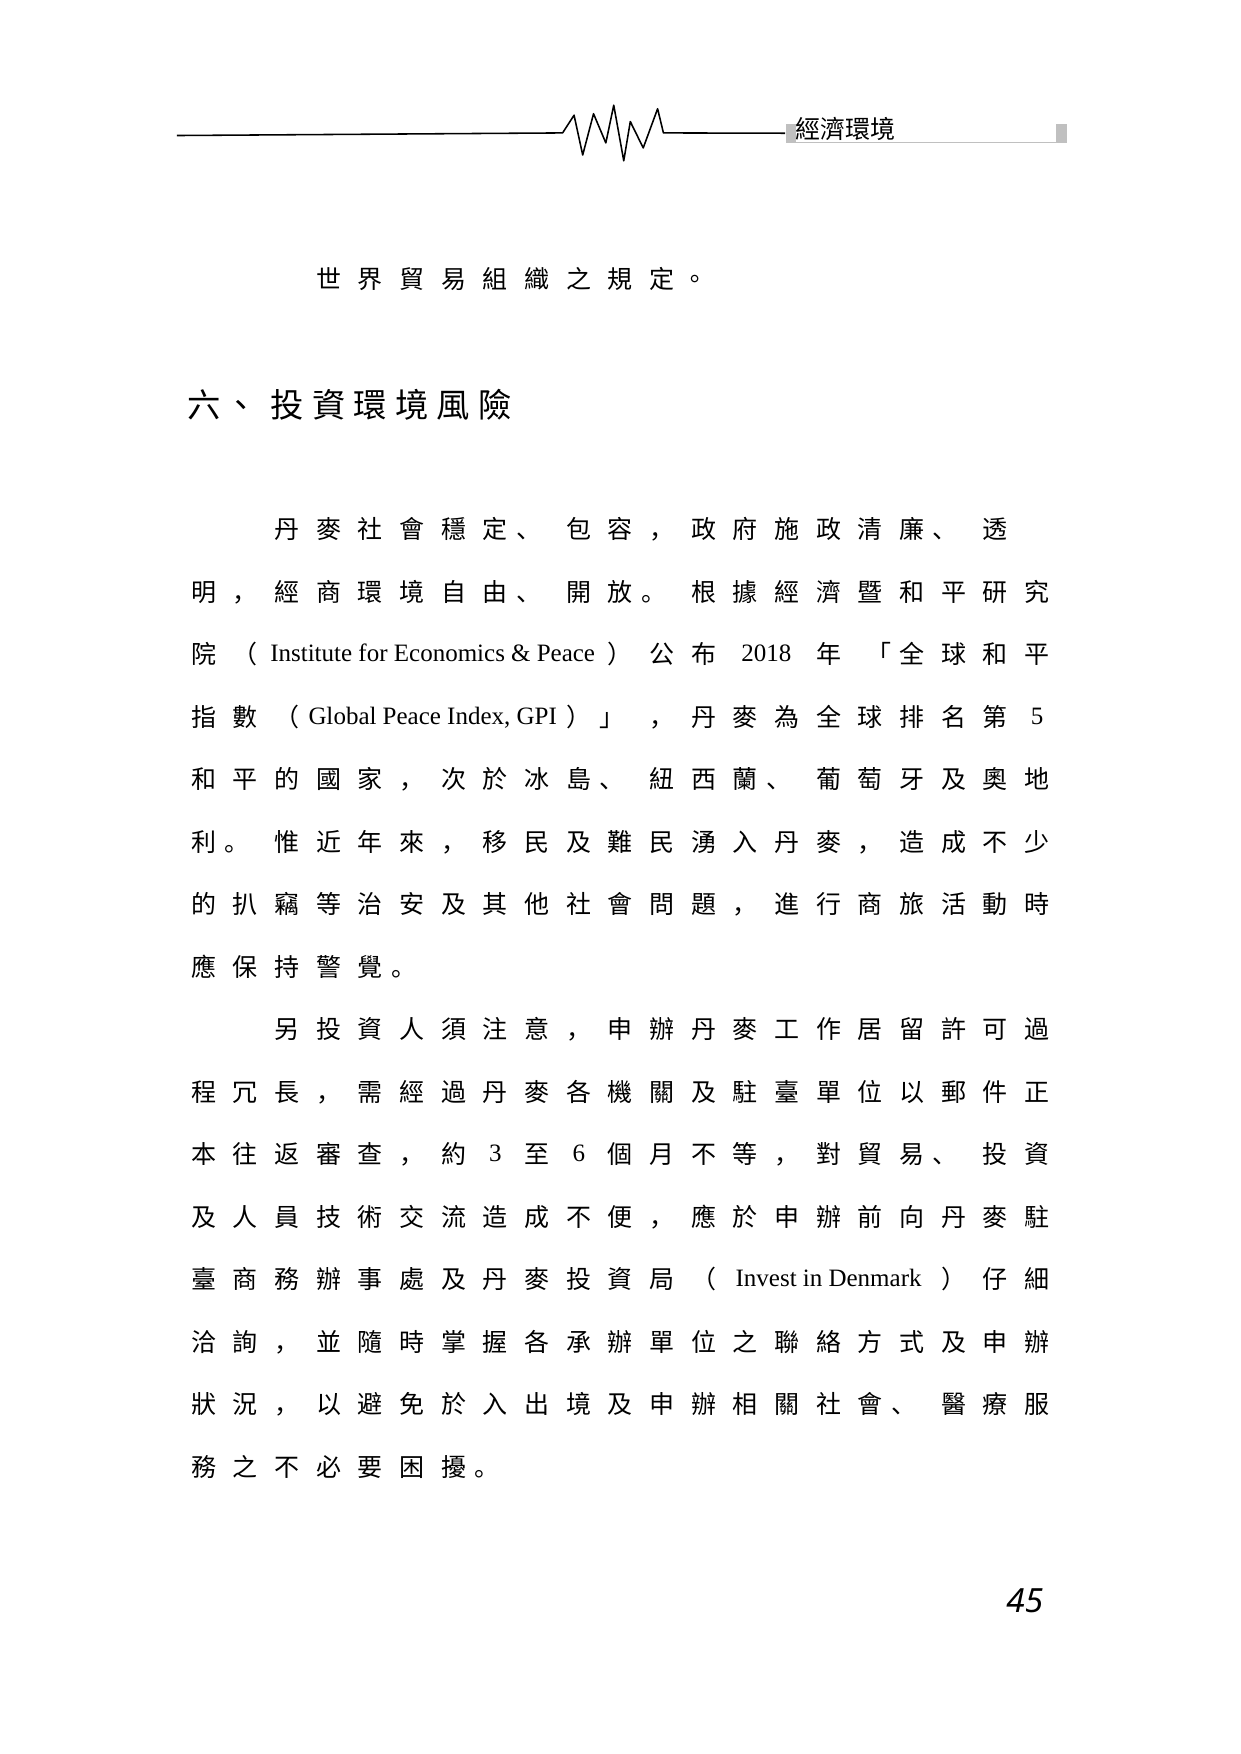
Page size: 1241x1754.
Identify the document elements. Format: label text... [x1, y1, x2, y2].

text 世界貿易組織之規定。 [207, 236, 1058, 299]
text 六、投資環境風險 [183, 361, 1058, 424]
text 丹麥社會穩定、包容，政府施政清廉、透明，經商環境自由、開放。根據經濟暨和平研究院（Institute for Economics & Peace）公布2018年「全球和平指數（Global Peace Index, GPI）」，丹麥為全球排名第5和平的國家，次於冰島、紐西蘭、葡萄牙及奧地利。惟近年來，移民及難民湧入丹麥，造成不少的扒竊等治安及其他社會問題，進行商旅活動時應保持警覺。 [183, 486, 1058, 986]
text 另投資人須注意，申辦丹麥工作居留許可過程冗長，需經過丹麥各機關及駐臺單位以郵件正本往返審查，約3至6個月不等，對貿易、投資及人員技術交流造成不便，應於申辦前向丹麥駐臺商務辦事處及丹麥投資局（Invest in Denmark）仔細洽詢，並隨時掌握各承辦單位之聯絡方式及申辦狀況，以避免於入出境及申辦相關社會、醫療服務之不必要困擾。 [183, 986, 1058, 1486]
